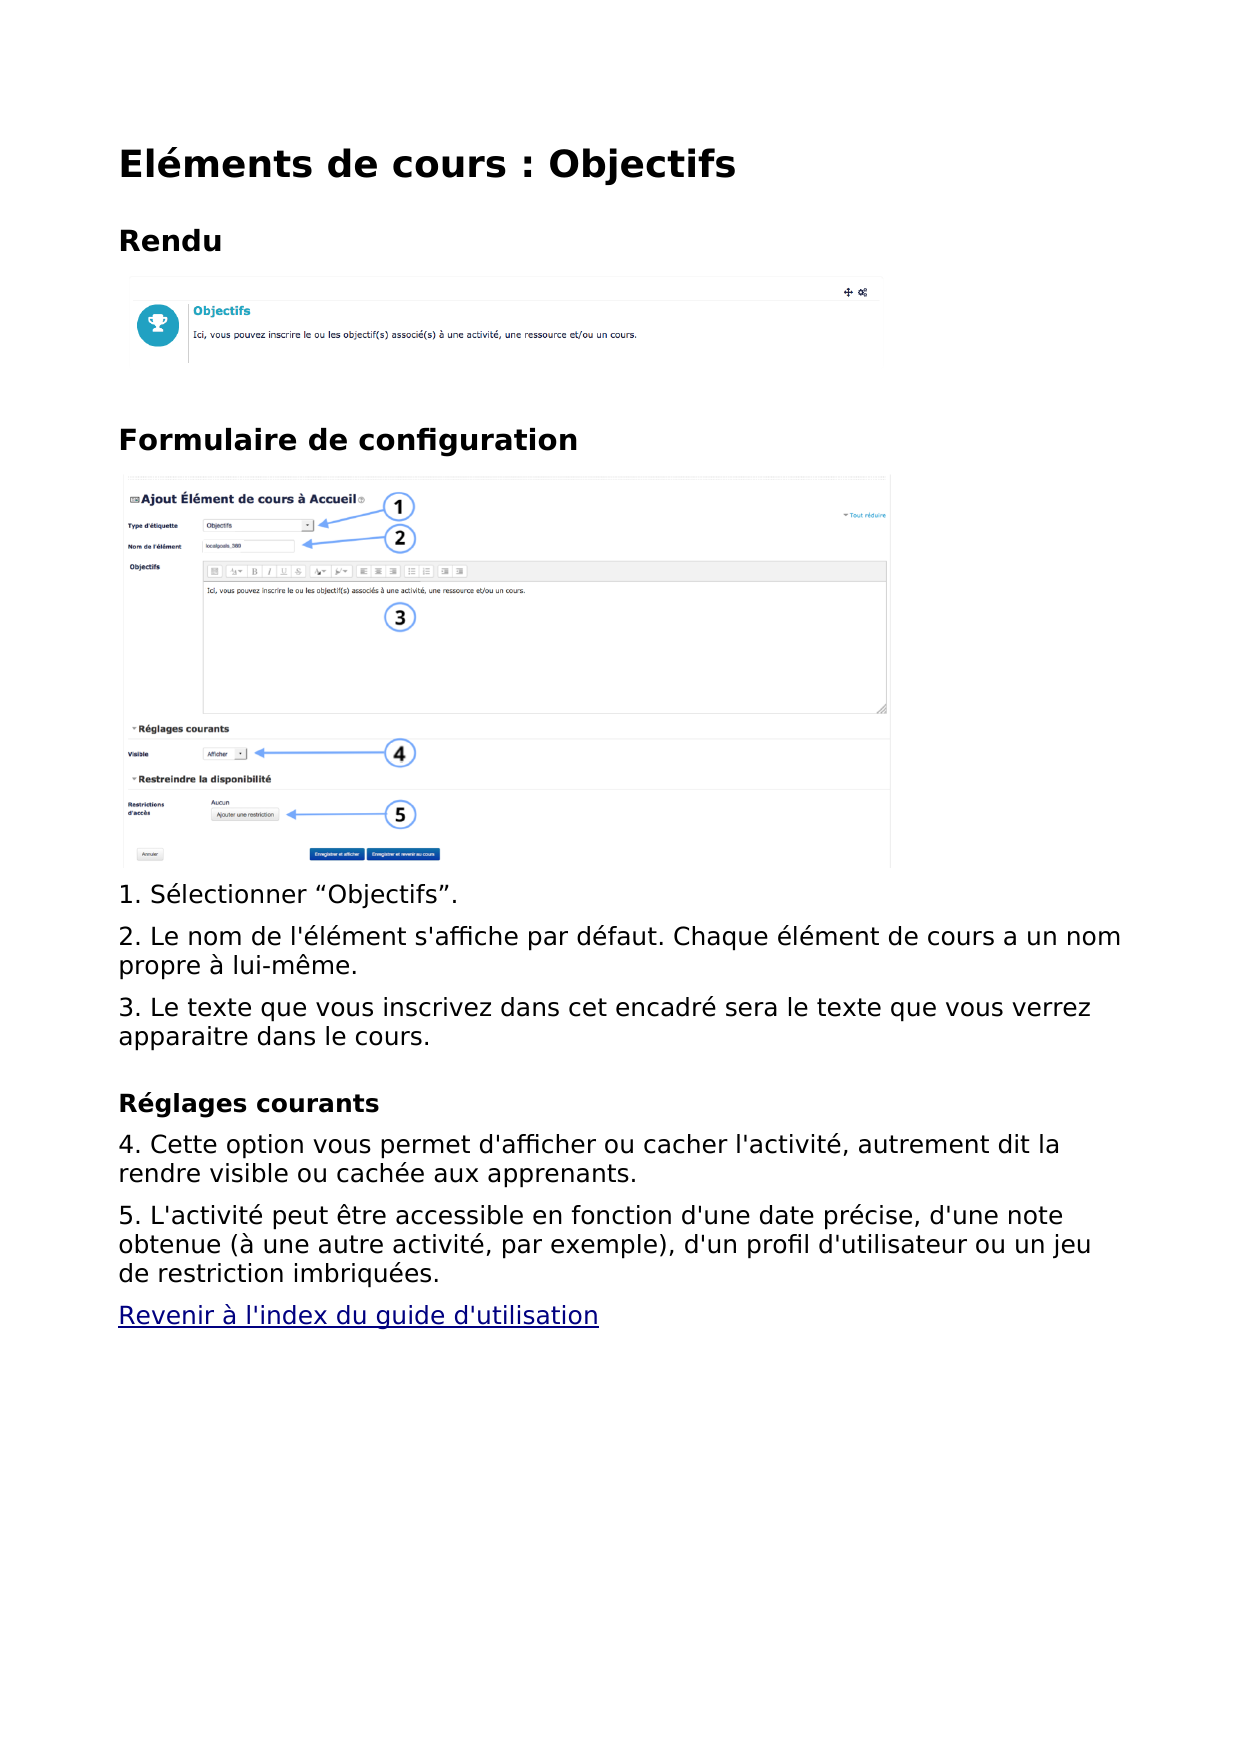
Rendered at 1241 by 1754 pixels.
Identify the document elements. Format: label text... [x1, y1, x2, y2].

text 2. Le nom de l'élément s'affiche par défaut. Chaque élément de cours a un nom propre à lui-même. [118, 922, 1122, 980]
picture [118, 270, 900, 386]
text Revenir à l'index du guide d'utilisation [118, 1301, 1122, 1330]
subtitle Formulaire de configuration [118, 423, 1122, 457]
subtitle Eléments de cours : Objectifs [118, 143, 1122, 187]
subtitle Rendu [118, 224, 1122, 258]
text 3. Le texte que vous inscrivez dans cet encadré sera le texte que vous verrez apparaitre dans le cours. [118, 993, 1122, 1051]
text 1. Sélectionner “Objectifs”. [118, 880, 1122, 909]
picture [118, 469, 900, 868]
text 5. L'activité peut être accessible en fonction d'une date précise, d'une note obtenue (à une autre activité, par exemple), d'un profil d'utilisateur ou un jeu de restriction imbriquées. [118, 1201, 1122, 1289]
text 4. Cette option vous permet d'afficher ou cacher l'activité, autrement dit la rendre visible ou cachée aux apprenants. [118, 1130, 1122, 1189]
subtitle Réglages courants [118, 1089, 1122, 1118]
